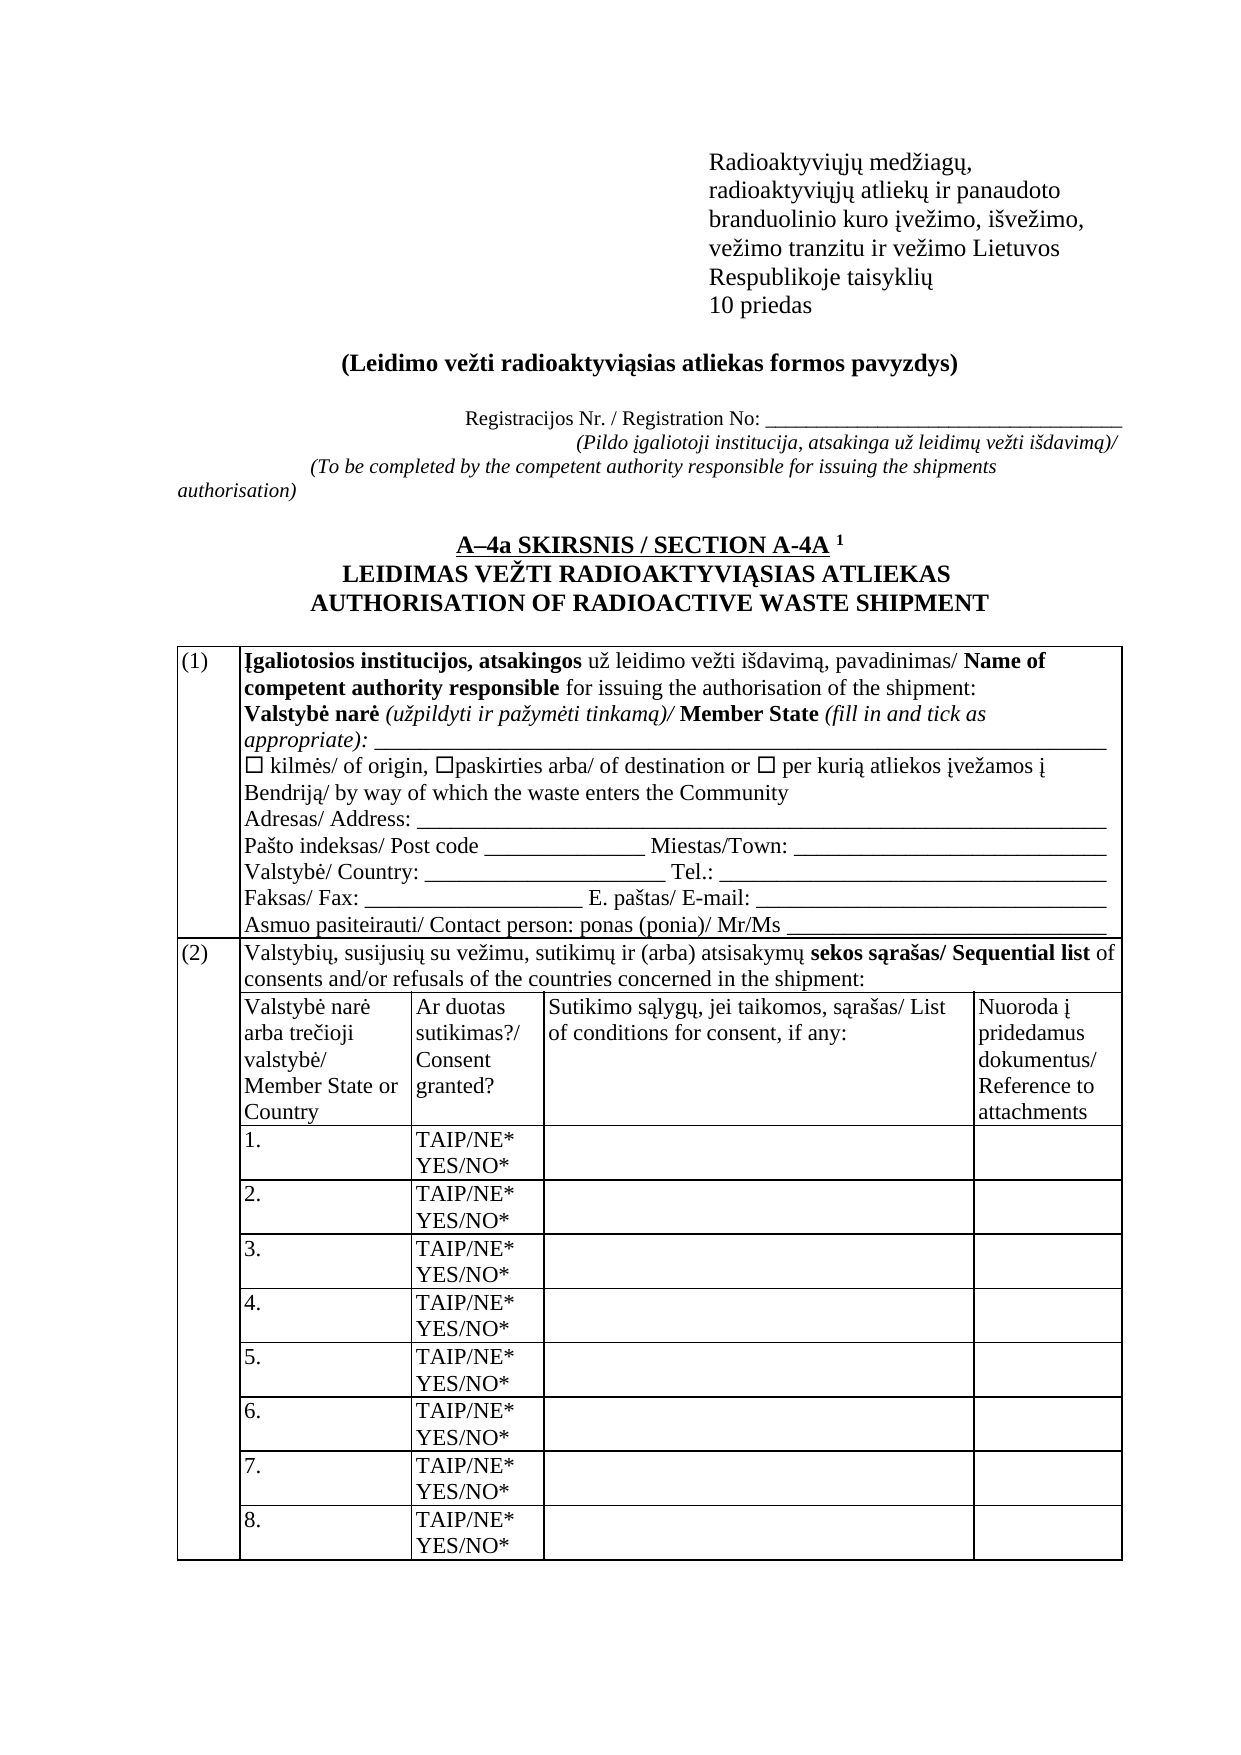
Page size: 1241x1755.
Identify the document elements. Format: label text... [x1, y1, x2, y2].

table_cell Sutikimo sąlygų, jei taikomos, sąrašas/ List of conditions for consent, if any: [545, 993, 973, 1125]
table_cell [975, 1343, 1121, 1396]
table_cell [975, 1126, 1121, 1179]
table_cell Nuoroda į pridedamus dokumentus/ Reference to attachments [975, 993, 1121, 1125]
table_cell [975, 1398, 1121, 1450]
table_cell [975, 1181, 1121, 1233]
table_header (1) [178, 647, 239, 937]
table_cell 1. [241, 1126, 411, 1179]
table_cell Valstybių, susijusių su vežimu, sutikimų ir (arba) atsisakymų sekos sąrašas/ Sequential list of consents and/or refusals of the countries concerned in the shipment: [241, 939, 1121, 991]
table_header Įgaliotosios institucijos, atsakingos už leidimo vežti išdavimą, pavadinimas/ Name of competent authority responsible for issuing the authorisation of the shipment: Valstybė narė (užpildyti ir pažymėti tinkamą)/ Member State (fill in and tick as appropriate): [] kilmės/ of origin, []paskirties arba/ of destination or [] per kurią atliekos įvežamos į Bendriją/ by way of which the waste enters the Community Adresas/ Address: Pašto indeksas/ Post code ______________ Miestas/Town: Valstybė/ Country: _____________________ Tel.: Faksas/ Fax: ___________________ E. paštas/ E-mail: Asmuo pasiteirauti/ Contact person: ponas (ponia)/ Mr/Ms [241, 647, 1121, 937]
table_cell [545, 1452, 973, 1504]
table_cell 5. [241, 1343, 411, 1396]
table_cell [975, 1506, 1121, 1559]
table_cell (2) [178, 939, 239, 1559]
table_cell 6. [241, 1398, 411, 1450]
text 10 priedas [177, 291, 1122, 319]
table_cell TAIP/NE* YES/NO* [412, 1452, 543, 1504]
table_cell [975, 1452, 1121, 1504]
text Radioaktyviųjų medžiagų, [177, 147, 1122, 176]
table_cell TAIP/NE* YES/NO* [412, 1506, 543, 1559]
text (Leidimo vežti radioaktyviąsias atliekas formos pavyzdys) [177, 348, 1122, 377]
table_cell [975, 1289, 1121, 1342]
text radioaktyviųjų atliekų ir panaudoto [177, 176, 1122, 204]
table_cell [545, 1289, 973, 1342]
text Respublikoje taisyklių [177, 262, 1122, 291]
table_cell [545, 1343, 973, 1396]
table_cell 4. [241, 1289, 411, 1342]
text (Pildo įgaliotoji institucija, atsakinga už leidimų vežti išdavimą)/ [177, 430, 1122, 454]
text (To be completed by the competent authority responsible for issuing the shipments authorisation) [177, 454, 1122, 502]
table_cell TAIP/NE* YES/NO* [412, 1343, 543, 1396]
table_cell [545, 1181, 973, 1233]
table_cell 3. [241, 1235, 411, 1287]
table_cell [545, 1235, 973, 1287]
table_cell 2. [241, 1181, 411, 1233]
text vežimo tranzitu ir vežimo Lietuvos [177, 233, 1122, 262]
table_cell TAIP/NE* YES/NO* [412, 1181, 543, 1233]
text Registracijos Nr. / Registration No: [465, 406, 1122, 430]
text A–4a SKIRSNIS / SECTION A-4A 1 [177, 531, 1122, 559]
text branduolinio kuro įvežimo, išvežimo, [177, 204, 1122, 233]
table_cell 8. [241, 1506, 411, 1559]
table_cell TAIP/NE* YES/NO* [412, 1235, 543, 1287]
table_cell Valstybė narė arba trečioji valstybė/ Member State or Country [241, 993, 411, 1125]
table_cell 7. [241, 1452, 411, 1504]
text AUTHORISATION OF RADIOACTIVE WASTE SHIPMENT [177, 588, 1122, 617]
table_cell [545, 1398, 973, 1450]
table_cell [545, 1126, 973, 1179]
table_cell Ar duotas sutikimas?/ Consent granted? [412, 993, 543, 1125]
table_cell TAIP/NE* YES/NO* [412, 1398, 543, 1450]
table_cell TAIP/NE* YES/NO* [412, 1289, 543, 1342]
text LEIDIMAS VEŽTI RADIOAKTYVIĄSIAS ATLIEKAS [177, 559, 1122, 588]
table_cell [545, 1506, 973, 1559]
table_cell TAIP/NE* YES/NO* [412, 1126, 543, 1179]
table_cell [975, 1235, 1121, 1287]
